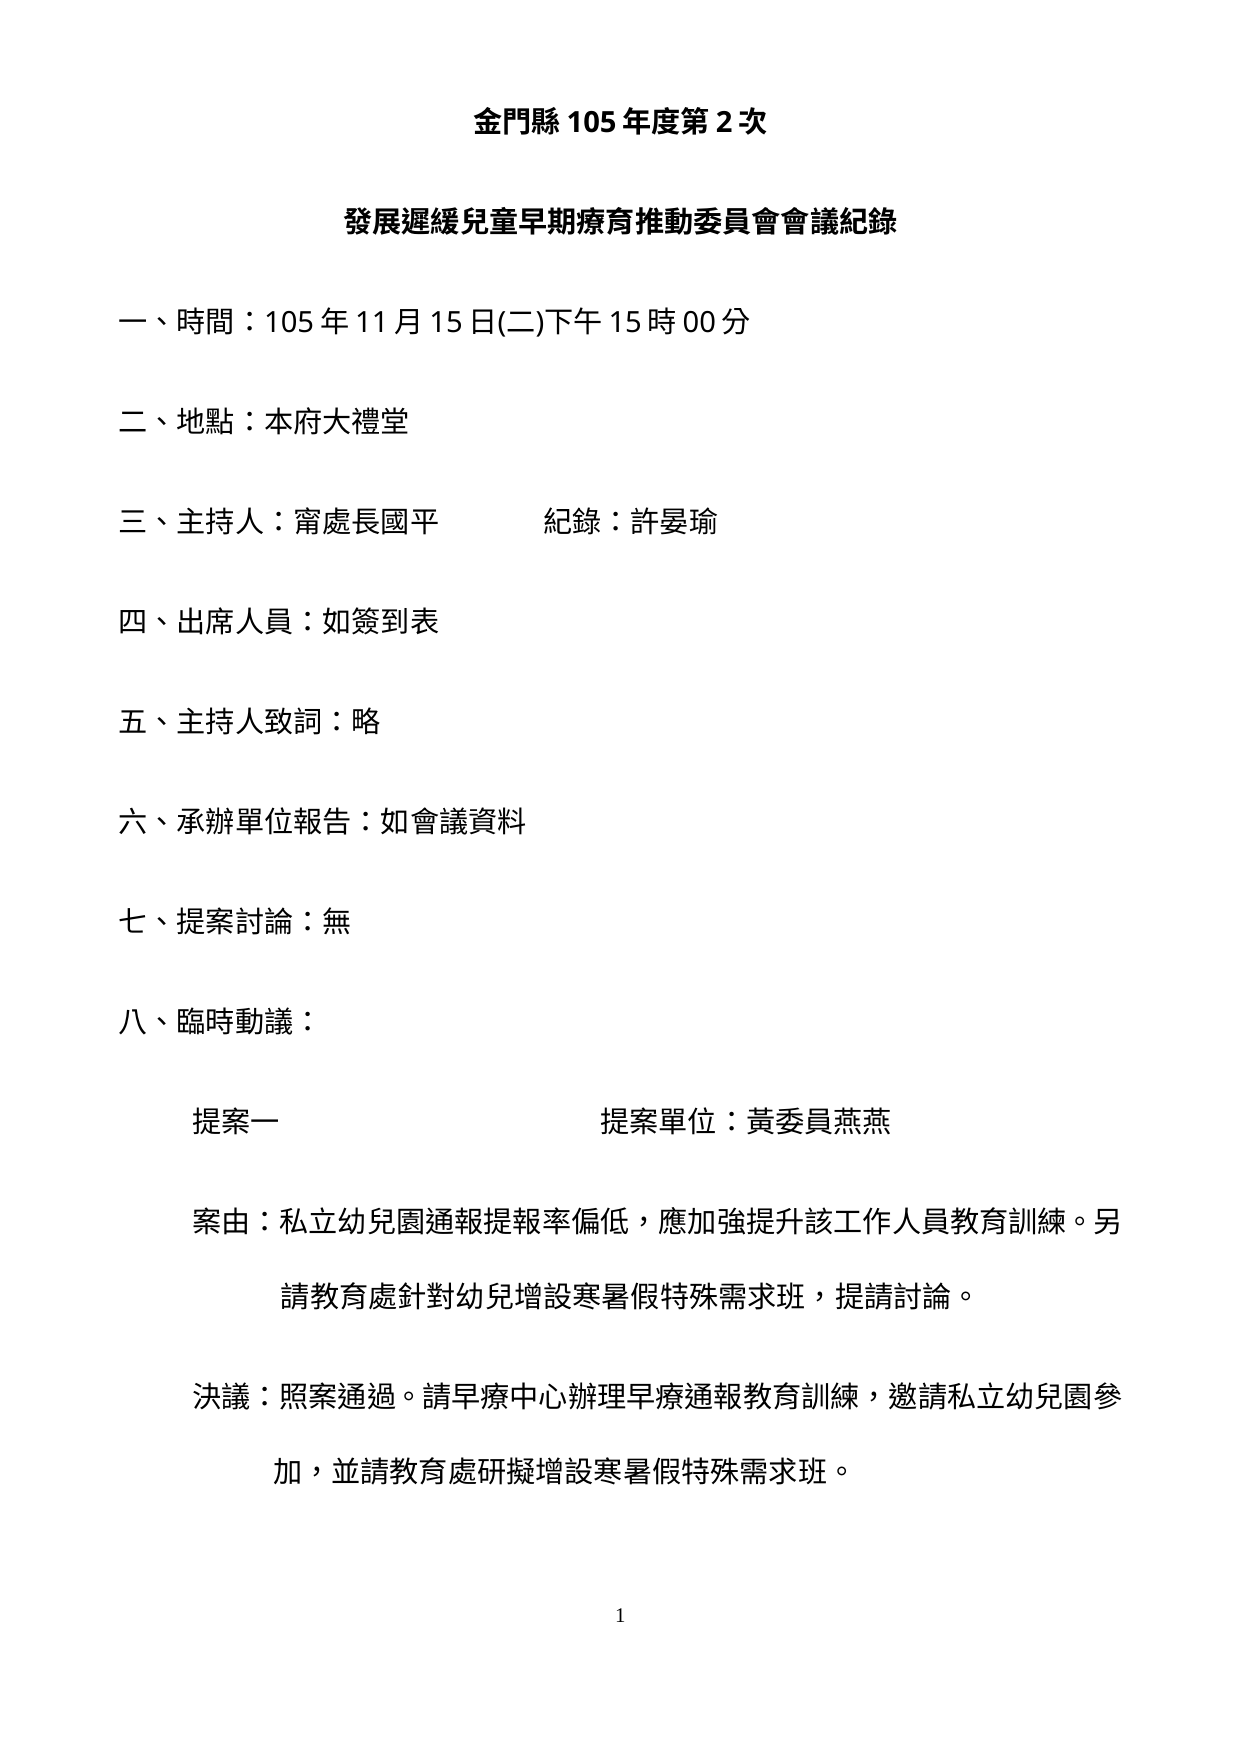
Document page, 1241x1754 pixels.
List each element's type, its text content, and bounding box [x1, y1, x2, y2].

text 四、出席人員：如簽到表 [118, 582, 1122, 657]
text 八、臨時動議： [118, 982, 1122, 1057]
text 決議：照案通過。請早療中心辦理早療通報教育訓練，邀請私立幼兒園參加，並請教育處研擬增設寒暑假特殊需求班。 [192, 1357, 1122, 1507]
text 案由：私立幼兒園通報提報率偏低，應加強提升該工作人員教育訓練。另請教育處針對幼兒增設寒暑假特殊需求班，提請討論。 [192, 1182, 1122, 1332]
text 五、主持人致詞：略 [118, 682, 1122, 757]
text 發展遲緩兒童早期療育推動委員會會議紀錄 [118, 182, 1122, 257]
text 一、時間：105年11月15日(二)下午15時00分 [118, 282, 1122, 357]
text 七、提案討論：無 [118, 882, 1122, 957]
text 六、承辦單位報告：如會議資料 [118, 782, 1122, 857]
text 二、地點：本府大禮堂 [118, 382, 1122, 457]
text 金門縣105年度第2次 [118, 82, 1122, 157]
text 三、主持人：甯處長國平 紀錄：許晏瑜 [118, 482, 1122, 557]
text 提案一 提案單位：黃委員燕燕 [192, 1082, 1122, 1157]
